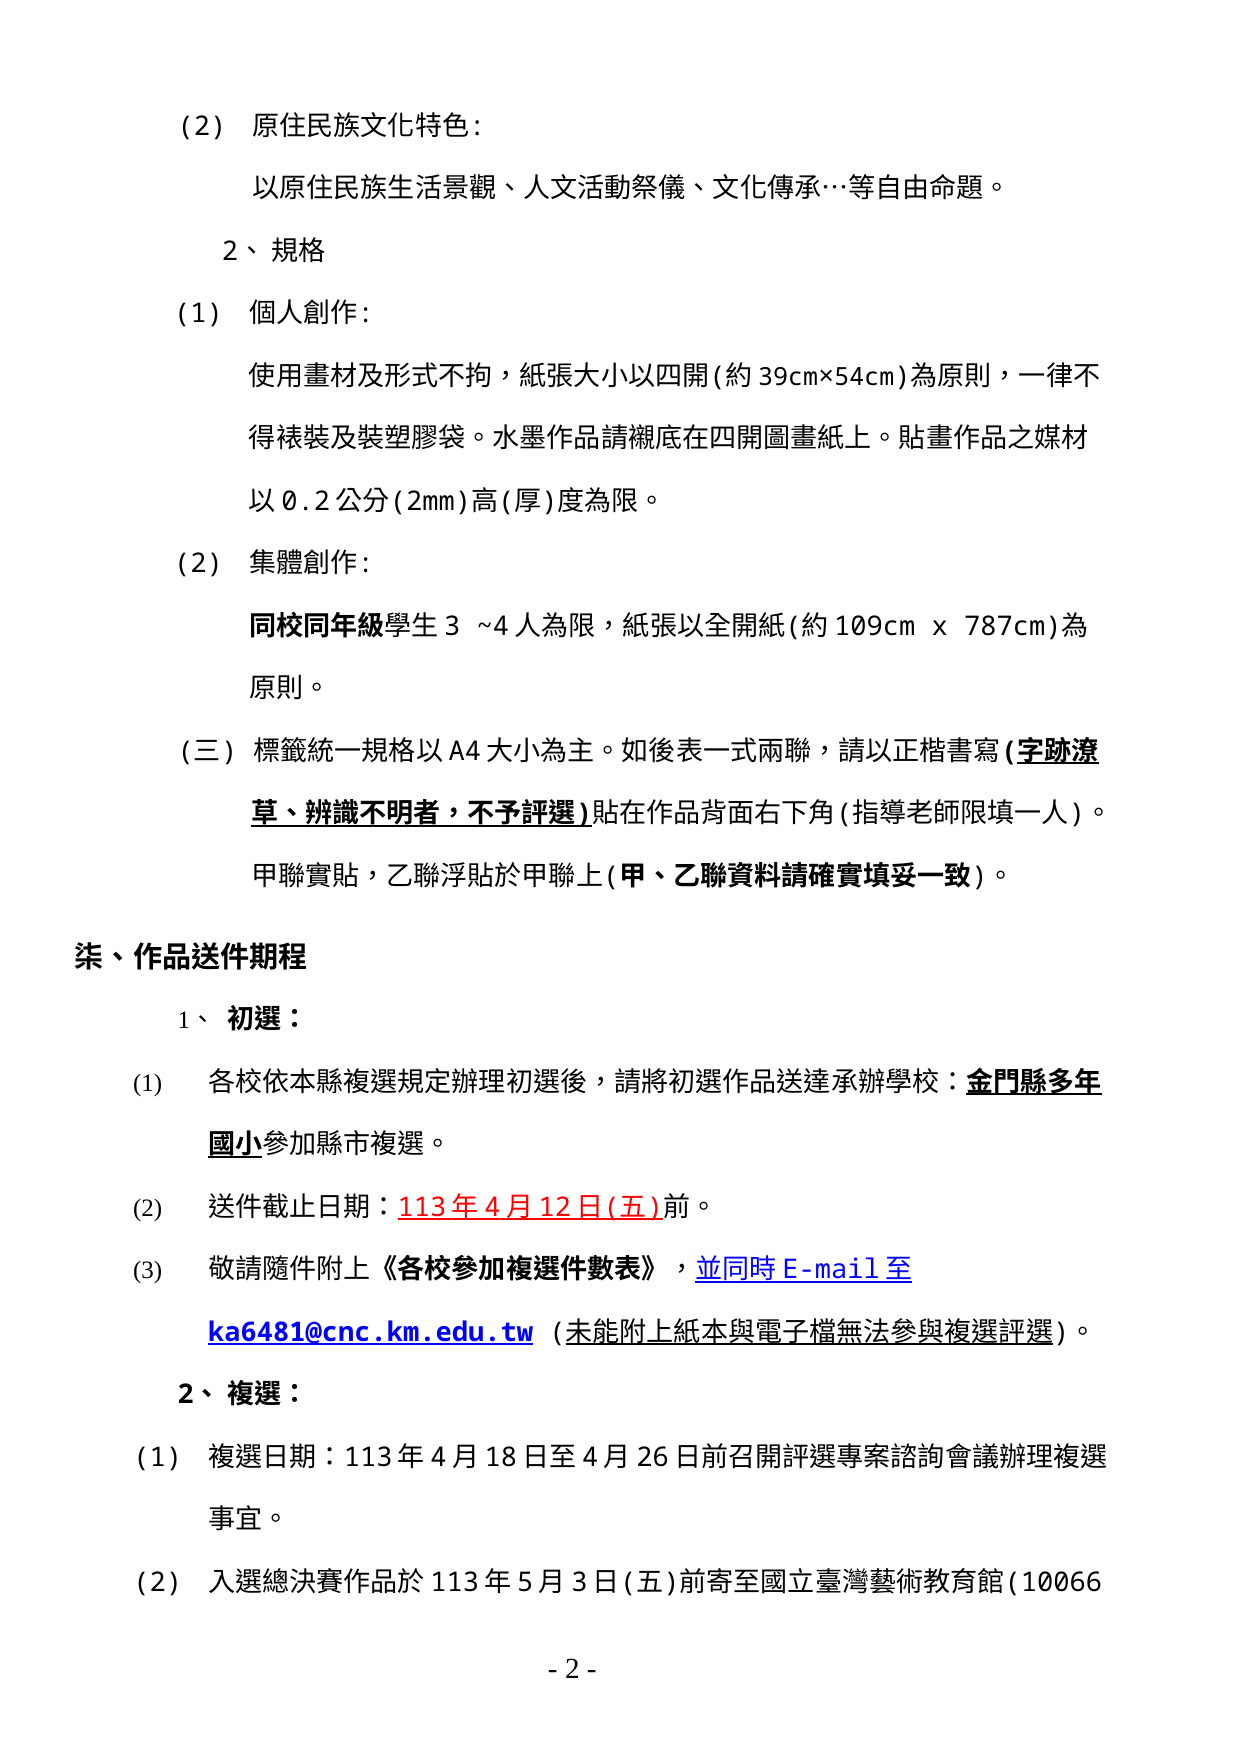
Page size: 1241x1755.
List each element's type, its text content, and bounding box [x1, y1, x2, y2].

list 入選總決賽作品於113年5月3日(五)前寄至國立臺灣藝術教育館(10066 [133, 1538, 1107, 1600]
list 規格 [222, 207, 1107, 269]
list 複選： [177, 1350, 1107, 1413]
list 原住民族文化特色: [177, 82, 1107, 144]
list 初選： [177, 975, 1107, 1038]
text (三) 標籤統一規格以A4大小為主。如後表一式兩聯，請以正楷書寫(字跡潦草、辨識不明者，不予評選)貼在作品背面右下角(指導老師限填一人)。甲聯實貼，乙聯浮貼於甲聯上(甲、乙聯資料請確實填妥一致)。 [177, 707, 1107, 894]
text 使用畫材及形式不拘，紙張大小以四開(約39cm×54cm)為原則，一律不得裱裝及裝塑膠袋。水墨作品請襯底在四開圖畫紙上。貼畫作品之媒材以0.2公分(2mm)高(厚)度為限。 [249, 332, 1107, 519]
text 以原住民族生活景觀、人文活動祭儀、文化傳承…等自由命題。 [252, 144, 1107, 207]
text 同校同年級學生3 ~4人為限，紙張以全開紙(約109cm x 787cm)為原則。 [249, 582, 1107, 707]
list 送件截止日期：113年4月12日(五)前。 [133, 1163, 1107, 1225]
list 敬請隨件附上《各校參加複選件數表》，並同時E-mail至ka6481@cnc.km.edu.tw (未能附上紙本與電子檔無法參與複選評選)。 [133, 1225, 1107, 1350]
list 各校依本縣複選規定辦理初選後，請將初選作品送達承辦學校：金門縣多年國小參加縣市複選。 [133, 1038, 1107, 1163]
list 作品送件期程 [74, 913, 1107, 975]
list 集體創作: [174, 519, 1107, 582]
list 個人創作: [174, 269, 1107, 332]
list 複選日期：113年4月18日至4月26日前召開評選專案諮詢會議辦理複選事宜。 [133, 1413, 1107, 1538]
